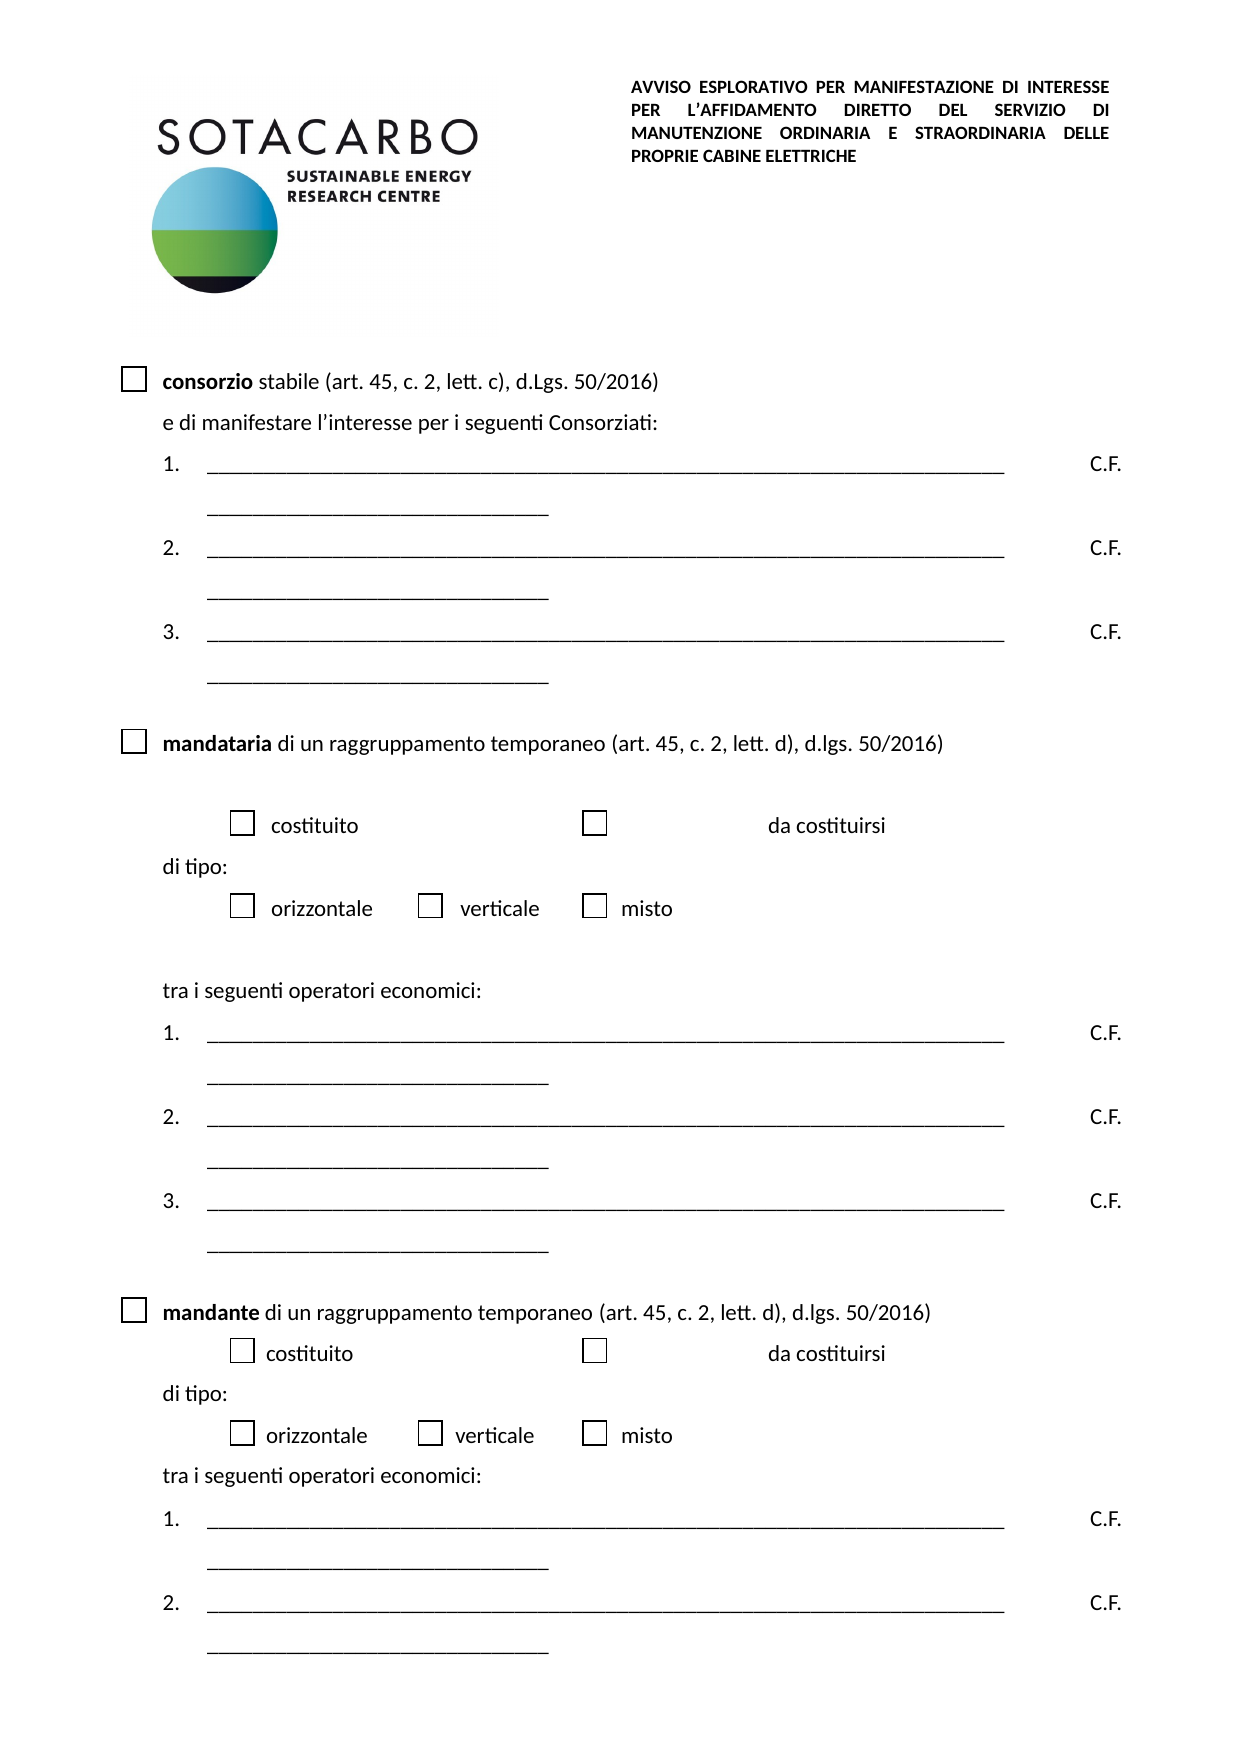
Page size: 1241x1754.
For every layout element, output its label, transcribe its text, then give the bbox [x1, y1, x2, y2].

text 3. ______________________________________________________________________ C.F. ______________________________ [162, 1186, 1122, 1256]
text tra i seguenti operatori economici: [162, 976, 1122, 1004]
text costituito da costituirsi [266, 1339, 1122, 1367]
text 2. ______________________________________________________________________ C.F. ______________________________ [162, 533, 1122, 603]
text tra i seguenti operatori economici: [162, 1462, 1122, 1490]
text e di manifestare l’interesse per i seguenti Consorziati: [162, 408, 1122, 436]
text mandataria di un raggruppamento temporaneo (art. 45, c. 2, lett. d), d.lgs. 50/2016) [118, 729, 1122, 757]
text 2. ______________________________________________________________________ C.F. ______________________________ [162, 1588, 1122, 1658]
text mandante di un raggruppamento temporaneo (art. 45, c. 2, lett. d), d.lgs. 50/2016) [118, 1298, 1122, 1326]
text consorzio stabile (art. 45, c. 2, lett. c), d.Lgs. 50/2016) [118, 367, 1122, 395]
text 3. ______________________________________________________________________ C.F. ______________________________ [162, 617, 1122, 687]
text di tipo: [162, 852, 1122, 880]
text 2. ______________________________________________________________________ C.F. ______________________________ [162, 1102, 1122, 1172]
text orizzontale verticale misto [266, 1421, 1122, 1449]
text 1. ______________________________________________________________________ C.F. ______________________________ [162, 1504, 1122, 1574]
text orizzontale verticale misto [266, 894, 1122, 922]
text di tipo: [162, 1379, 1122, 1407]
text costituito da costituirsi [266, 811, 1122, 839]
text 1. ______________________________________________________________________ C.F. ______________________________ [162, 449, 1122, 519]
text 1. ______________________________________________________________________ C.F. ______________________________ [162, 1018, 1122, 1088]
